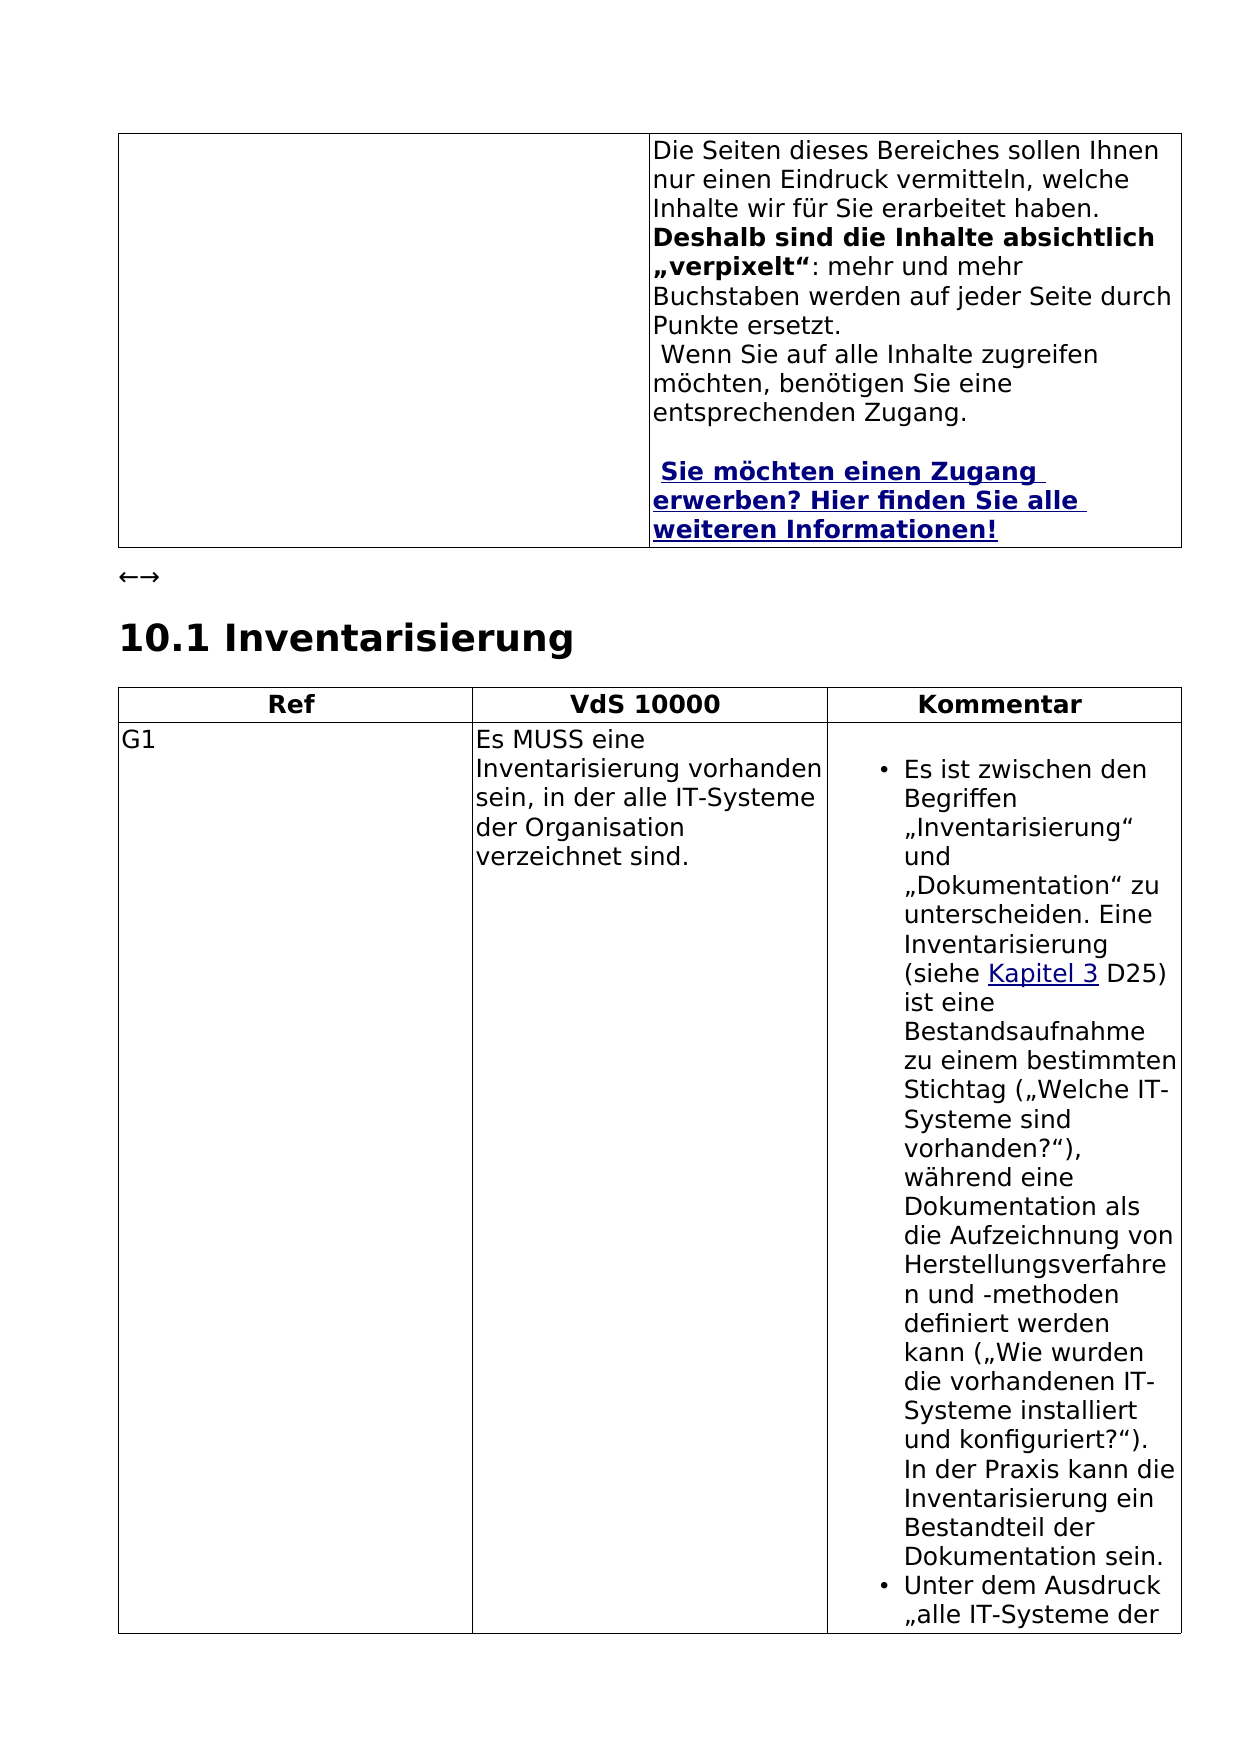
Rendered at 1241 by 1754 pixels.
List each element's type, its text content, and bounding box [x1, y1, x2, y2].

table_header VdS 10000 [473, 688, 827, 722]
table_header Die Seiten dieses Bereiches sollen Ihnen nur einen Eindruck vermitteln, welche Inhalte wir für Sie erarbeitet haben. Deshalb sind die Inhalte absichtlich „verpixelt“: mehr und mehr Buchstaben werden auf jeder Seite durch Punkte ersetzt. Wenn Sie auf alle Inhalte zugreifen möchten, benötigen Sie eine entsprechenden Zugang. Sie möchten einen Zugang erwerben? Hier finden Sie alle weiteren Informationen! [650, 134, 1181, 547]
table_header [119, 134, 649, 547]
table_header Kommentar [828, 688, 1181, 722]
table_header Ref [119, 688, 472, 722]
text ←→ [118, 562, 1181, 591]
subtitle 10.1 Inventarisierung [118, 616, 1181, 660]
table_cell Es ist zwischen den Begriffen „Inventarisierung“ und „Dokumentation“ zu unterscheiden. Eine Inventarisierung (siehe Kapitel 3 D25) ist eine Bestandsaufnahme zu einem bestimmten Stichtag („Welche IT-Systeme sind vorhanden?“), während eine Dokumentation als die Aufzeichnung von Herstellungsverfahren und -methoden definiert werden kann („Wie wurden die vorhandenen IT-Systeme installiert und konfiguriert?“). In der Praxis kann die Inventarisierung ein Bestandteil der Dokumentation sein. Unter dem Ausdruck „alle IT-Systeme der [828, 723, 1181, 1633]
table_cell G1 [119, 723, 472, 1633]
table_cell Es MUSS eine Inventarisierung vorhanden sein, in der alle IT-Systeme der Organisation verzeichnet sind. [473, 723, 827, 1633]
